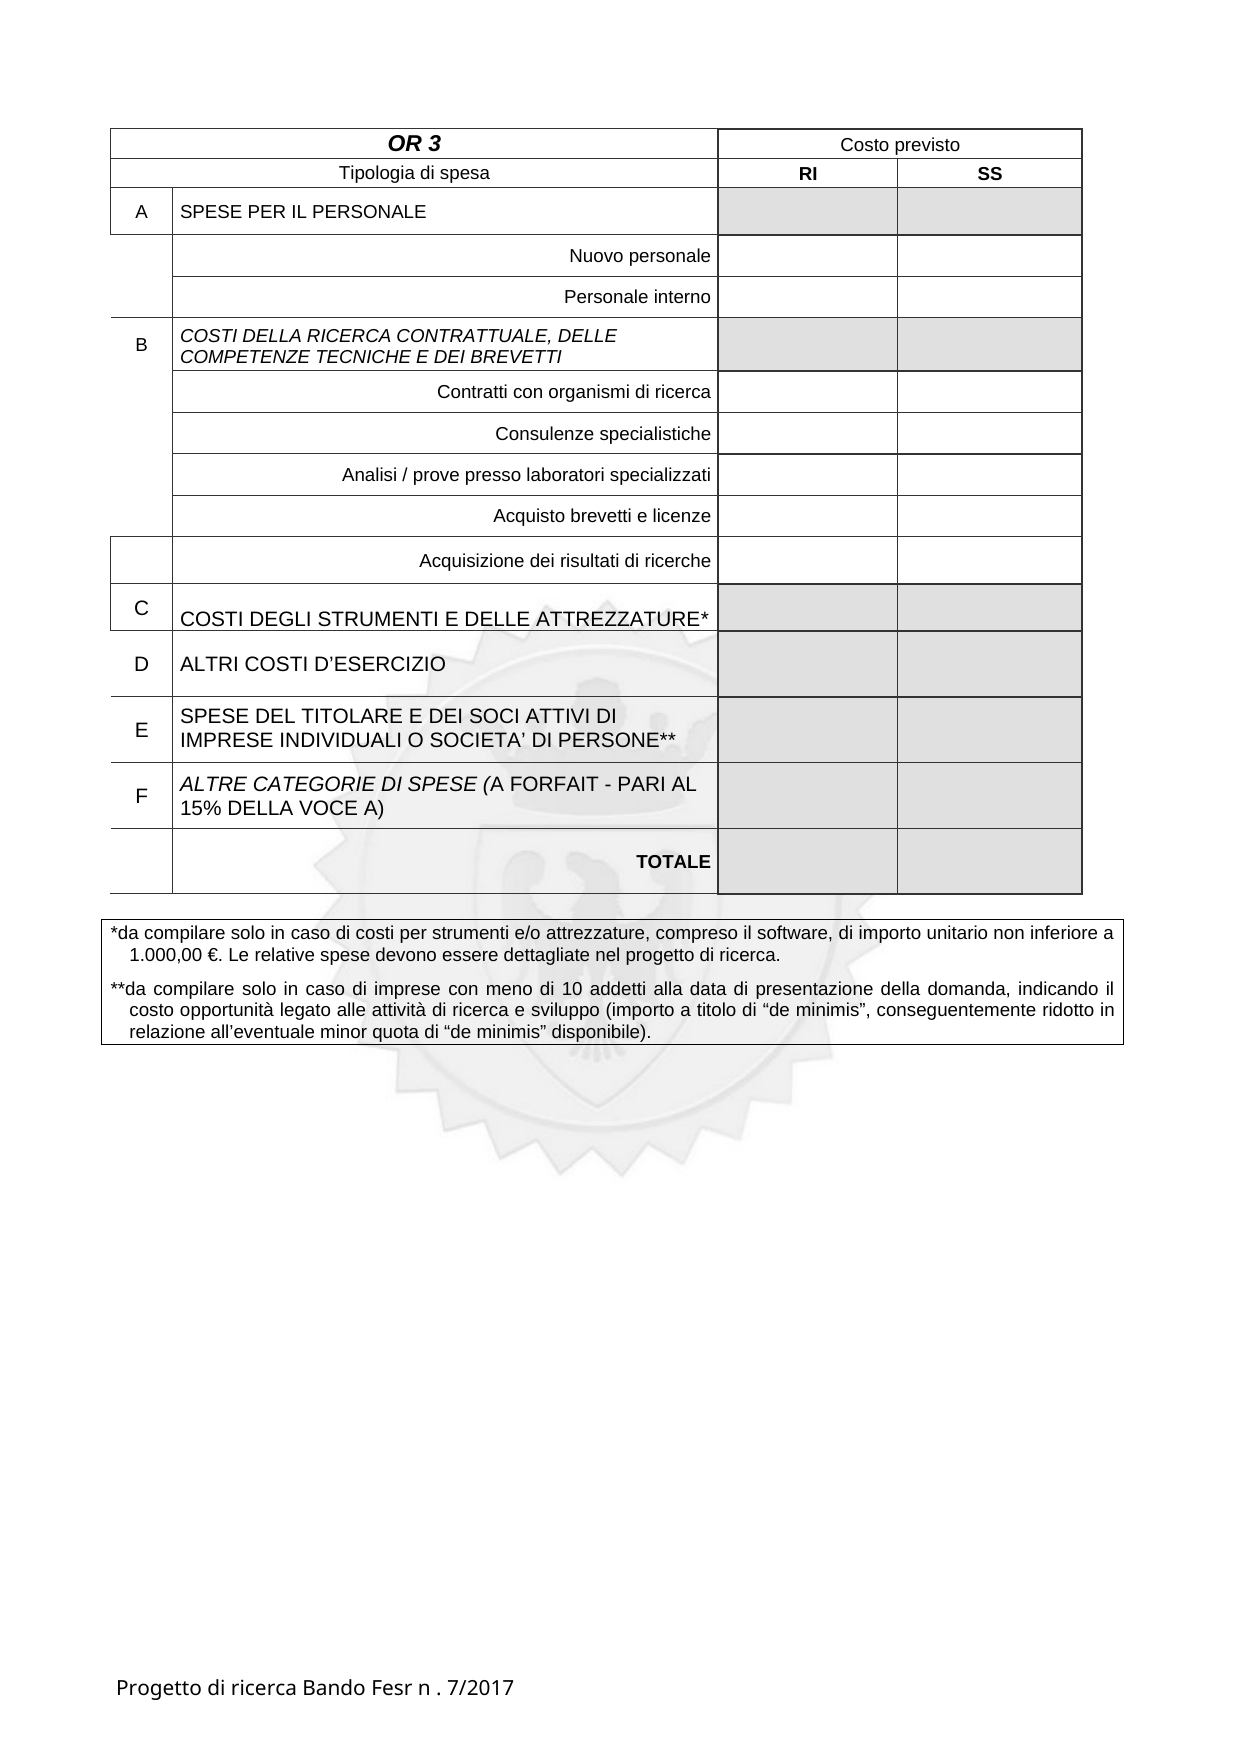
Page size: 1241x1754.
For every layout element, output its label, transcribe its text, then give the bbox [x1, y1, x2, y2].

table_cell [719, 496, 897, 536]
table_cell [110, 453, 172, 494]
table_cell [898, 413, 1081, 453]
table_cell Nuovo personale [173, 235, 717, 276]
text *da compilare solo in caso di costi per strumenti e/o attrezzature, compreso il software, di importo unitario non inferiore a 1.000,00 €. Le relative spese devono essere dettagliate nel progetto di ricerca. [102, 920, 1123, 965]
table_cell [898, 188, 1081, 234]
table_cell [110, 276, 172, 317]
table_cell [898, 763, 1081, 828]
table_cell SS [898, 159, 1081, 187]
table_cell RI [719, 159, 897, 187]
table_cell [719, 698, 897, 762]
table_cell A [111, 188, 172, 234]
table_cell [110, 828, 172, 893]
table_cell [898, 236, 1081, 276]
table_cell [719, 318, 897, 370]
table_cell Tipologia di spesa [111, 159, 717, 187]
table_cell [110, 495, 172, 536]
table_cell [110, 370, 172, 412]
table_cell B [110, 317, 172, 370]
table_cell [898, 585, 1081, 630]
table_cell [110, 235, 172, 276]
text **da compilare solo in caso di imprese con meno di 10 addetti alla data di presentazione della domanda, indicando il costo opportunità legato alle attività di ricerca e sviluppo (importo a titolo di “de minimis”, conseguentemente ridotto in relazione all’eventuale minor quota di “de minimis” disponibile). [102, 974, 1123, 1044]
table_cell Contratti con organismi di ricerca [173, 371, 717, 412]
table_cell [719, 455, 897, 494]
table_cell F [110, 762, 172, 828]
table_cell Personale interno [173, 277, 717, 317]
table_cell Consulenze specialistiche [173, 413, 717, 453]
table_cell [719, 585, 897, 630]
table_cell [898, 632, 1081, 696]
table_cell [898, 372, 1081, 412]
table_cell [898, 455, 1081, 494]
table_cell [111, 537, 172, 583]
table_cell [719, 537, 897, 583]
table_cell [719, 277, 897, 317]
table_cell [719, 413, 897, 453]
table_cell [898, 318, 1081, 370]
table_cell [719, 632, 897, 696]
table_cell C [111, 584, 172, 630]
table_cell SPESE PER IL PERSONALE [173, 188, 717, 234]
table_cell ALTRI COSTI D’ESERCIZIO [173, 631, 717, 696]
table_cell [719, 236, 897, 276]
table_header OR 3 [111, 129, 717, 157]
table_cell [898, 496, 1081, 536]
table_cell Acquisto brevetti e licenze [173, 496, 717, 536]
table_cell [719, 188, 897, 234]
table_cell COSTI DEGLI STRUMENTI E DELLE ATTREZZATURE* [173, 584, 717, 630]
table_cell [719, 829, 897, 893]
table_cell [719, 372, 897, 412]
table_cell [719, 763, 897, 828]
table_header Costo previsto [719, 130, 1081, 157]
picture [110, 965, 1123, 974]
table_cell [898, 537, 1081, 583]
table_cell COSTI DELLA RICERCA CONTRATTUALE, DELLE COMPETENZE TECNICHE E DEI BREVETTI [173, 318, 717, 370]
table_cell TOTALE [173, 829, 717, 893]
picture [110, 56, 1130, 1703]
table_cell SPESE DEL TITOLARE E DEI SOCI ATTIVI DI IMPRESE INDIVIDUALI O SOCIETA’ DI PERSONE** [173, 697, 717, 762]
table_cell E [110, 696, 172, 762]
table_cell [898, 277, 1081, 317]
table_cell D [110, 631, 172, 696]
table_cell [898, 829, 1081, 893]
table_cell Acquisizione dei risultati di ricerche [173, 537, 717, 583]
table_cell [898, 698, 1081, 762]
table_cell [110, 412, 172, 453]
table_cell Analisi / prove presso laboratori specializzati [173, 454, 717, 494]
table_cell ALTRE CATEGORIE DI SPESE (A FORFAIT - PARI AL 15% DELLA VOCE A) [173, 763, 717, 828]
